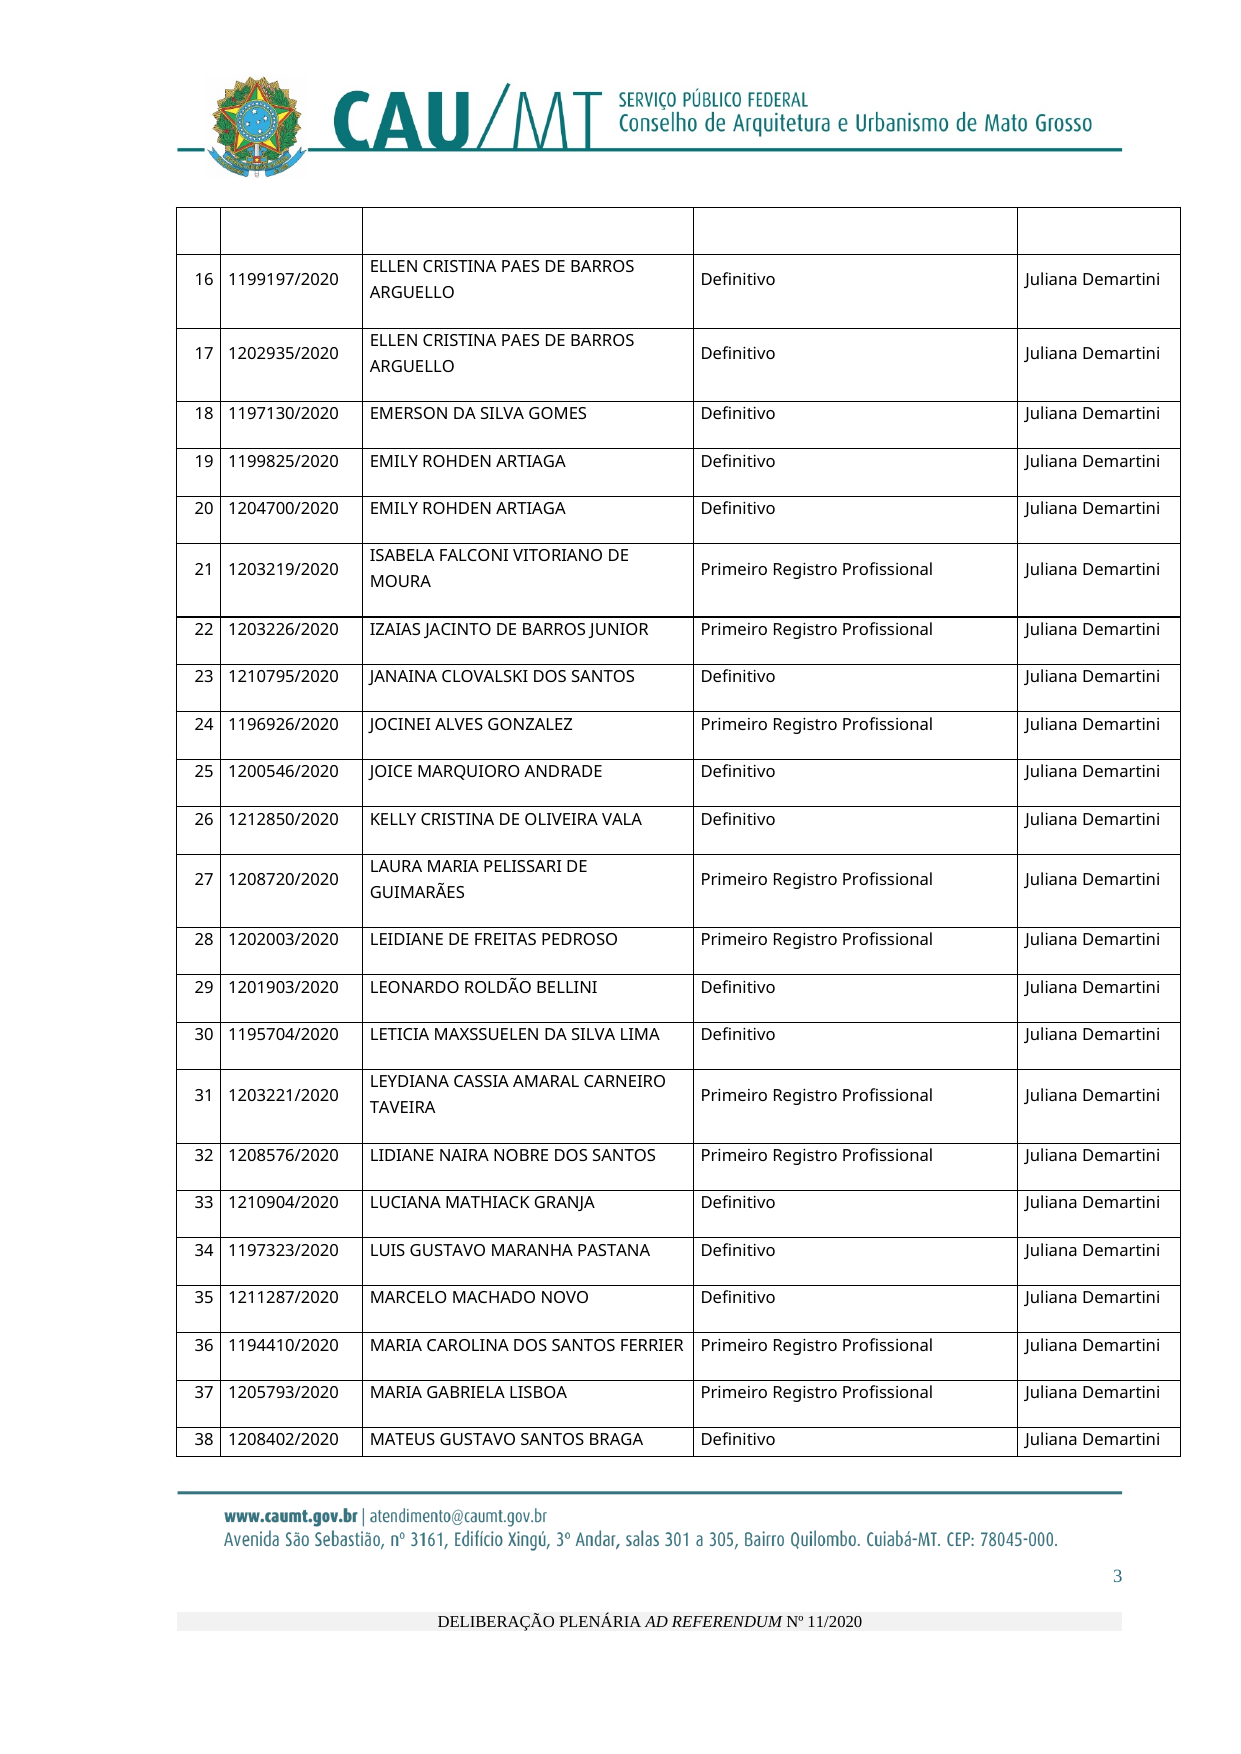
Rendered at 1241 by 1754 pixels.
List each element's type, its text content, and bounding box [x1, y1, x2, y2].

table_cell LAURA MARIA PELISSARI DE GUIMARÃES [363, 855, 693, 927]
table_cell Juliana Demartini [1018, 255, 1180, 327]
table_cell 1208402/2020 [221, 1428, 362, 1456]
table_cell [177, 208, 220, 254]
table_cell 29 [177, 975, 220, 1022]
table_cell Juliana Demartini [1018, 928, 1180, 974]
table_cell ISABELA FALCONI VITORIANO DE MOURA [363, 544, 693, 616]
table_cell 1197323/2020 [221, 1238, 362, 1285]
table_cell 1200546/2020 [221, 760, 362, 806]
table_cell 1210904/2020 [221, 1191, 362, 1237]
table_cell Juliana Demartini [1018, 329, 1180, 401]
table_cell 28 [177, 928, 220, 974]
table_cell MARIA GABRIELA LISBOA [363, 1381, 693, 1427]
table_cell 1212850/2020 [221, 807, 362, 853]
table_cell 1197130/2020 [221, 402, 362, 448]
table_cell Definitivo [694, 1191, 1017, 1237]
table_cell 30 [177, 1023, 220, 1069]
table_cell 24 [177, 712, 220, 759]
table_cell 27 [177, 855, 220, 927]
table_cell 1205793/2020 [221, 1381, 362, 1427]
table_cell 1208720/2020 [221, 855, 362, 927]
table_cell Juliana Demartini [1018, 402, 1180, 448]
table_cell Juliana Demartini [1018, 1381, 1180, 1427]
table_cell Primeiro Registro Profissional [694, 618, 1017, 664]
table_cell Juliana Demartini [1018, 1144, 1180, 1190]
table_cell MARIA CAROLINA DOS SANTOS FERRIER [363, 1333, 693, 1379]
table_cell Juliana Demartini [1018, 807, 1180, 853]
table_cell 21 [177, 544, 220, 616]
table_cell 31 [177, 1070, 220, 1142]
table_cell Definitivo [694, 807, 1017, 853]
table_cell Definitivo [694, 665, 1017, 711]
table_cell 36 [177, 1333, 220, 1379]
table_cell JOCINEI ALVES GONZALEZ [363, 712, 693, 759]
table_cell Definitivo [694, 329, 1017, 401]
table_cell 1194410/2020 [221, 1333, 362, 1379]
table_cell EMILY ROHDEN ARTIAGA [363, 497, 693, 543]
table_cell 16 [177, 255, 220, 327]
table_cell JOICE MARQUIORO ANDRADE [363, 760, 693, 806]
table_cell Primeiro Registro Profissional [694, 1070, 1017, 1142]
table_cell Juliana Demartini [1018, 1070, 1180, 1142]
table_cell Primeiro Registro Profissional [694, 1144, 1017, 1190]
table_cell 1199825/2020 [221, 449, 362, 496]
table_cell 1195704/2020 [221, 1023, 362, 1069]
table_cell 32 [177, 1144, 220, 1190]
table_cell 1210795/2020 [221, 665, 362, 711]
table_cell 17 [177, 329, 220, 401]
table_cell 37 [177, 1381, 220, 1427]
table_cell EMERSON DA SILVA GOMES [363, 402, 693, 448]
table_cell 20 [177, 497, 220, 543]
table_cell Juliana Demartini [1018, 1238, 1180, 1285]
table_cell 1201903/2020 [221, 975, 362, 1022]
table_cell Juliana Demartini [1018, 449, 1180, 496]
table_cell Primeiro Registro Profissional [694, 928, 1017, 974]
table_cell 34 [177, 1238, 220, 1285]
table_cell EMILY ROHDEN ARTIAGA [363, 449, 693, 496]
table_cell Definitivo [694, 1286, 1017, 1332]
table_cell LEIDIANE DE FREITAS PEDROSO [363, 928, 693, 974]
table_cell Juliana Demartini [1018, 497, 1180, 543]
table_cell [1018, 208, 1180, 254]
table_cell 1204700/2020 [221, 497, 362, 543]
table_cell Definitivo [694, 402, 1017, 448]
table_cell 22 [177, 618, 220, 664]
table_cell Juliana Demartini [1018, 712, 1180, 759]
table_cell 1211287/2020 [221, 1286, 362, 1332]
table_cell LEONARDO ROLDÃO BELLINI [363, 975, 693, 1022]
table_cell 1199197/2020 [221, 255, 362, 327]
table_cell 25 [177, 760, 220, 806]
table_cell Juliana Demartini [1018, 544, 1180, 616]
table_cell Primeiro Registro Profissional [694, 712, 1017, 759]
table_cell 1202003/2020 [221, 928, 362, 974]
table_cell ELLEN CRISTINA PAES DE BARROS ARGUELLO [363, 329, 693, 401]
table_cell JANAINA CLOVALSKI DOS SANTOS [363, 665, 693, 711]
table_cell Juliana Demartini [1018, 1428, 1180, 1456]
table_cell Definitivo [694, 975, 1017, 1022]
table_cell Juliana Demartini [1018, 975, 1180, 1022]
table_cell Definitivo [694, 449, 1017, 496]
table_cell Primeiro Registro Profissional [694, 1381, 1017, 1427]
table_cell 1202935/2020 [221, 329, 362, 401]
table_cell LUCIANA MATHIACK GRANJA [363, 1191, 693, 1237]
table_cell Juliana Demartini [1018, 855, 1180, 927]
table_cell KELLY CRISTINA DE OLIVEIRA VALA [363, 807, 693, 853]
table_cell 1203221/2020 [221, 1070, 362, 1142]
table_cell 1196926/2020 [221, 712, 362, 759]
table_cell MATEUS GUSTAVO SANTOS BRAGA [363, 1428, 693, 1456]
table_cell Definitivo [694, 1428, 1017, 1456]
table_cell 23 [177, 665, 220, 711]
table_cell 19 [177, 449, 220, 496]
table_cell ELLEN CRISTINA PAES DE BARROS ARGUELLO [363, 255, 693, 327]
table_cell Juliana Demartini [1018, 1286, 1180, 1332]
table_cell 1203219/2020 [221, 544, 362, 616]
table_cell [694, 208, 1017, 254]
table_cell Definitivo [694, 497, 1017, 543]
table_cell 35 [177, 1286, 220, 1332]
table_cell LEYDIANA CASSIA AMARAL CARNEIRO TAVEIRA [363, 1070, 693, 1142]
table_cell 18 [177, 402, 220, 448]
table_cell Primeiro Registro Profissional [694, 855, 1017, 927]
table_cell Definitivo [694, 1238, 1017, 1285]
table_cell [363, 208, 693, 254]
table_cell Primeiro Registro Profissional [694, 544, 1017, 616]
table_cell 1203226/2020 [221, 618, 362, 664]
table_cell Juliana Demartini [1018, 1023, 1180, 1069]
table_cell 26 [177, 807, 220, 853]
table_cell Definitivo [694, 255, 1017, 327]
table_cell LUIS GUSTAVO MARANHA PASTANA [363, 1238, 693, 1285]
table_cell MARCELO MACHADO NOVO [363, 1286, 693, 1332]
table_cell Juliana Demartini [1018, 665, 1180, 711]
table_cell Juliana Demartini [1018, 1191, 1180, 1237]
table_cell 38 [177, 1428, 220, 1456]
table_cell LIDIANE NAIRA NOBRE DOS SANTOS [363, 1144, 693, 1190]
table_cell Juliana Demartini [1018, 618, 1180, 664]
table_cell 1208576/2020 [221, 1144, 362, 1190]
table_cell Juliana Demartini [1018, 1333, 1180, 1379]
table_cell 33 [177, 1191, 220, 1237]
table_cell Definitivo [694, 1023, 1017, 1069]
table_cell Definitivo [694, 760, 1017, 806]
table_cell Primeiro Registro Profissional [694, 1333, 1017, 1379]
table_cell LETICIA MAXSSUELEN DA SILVA LIMA [363, 1023, 693, 1069]
table_cell [221, 208, 362, 254]
table_cell IZAIAS JACINTO DE BARROS JUNIOR [363, 618, 693, 664]
table_cell Juliana Demartini [1018, 760, 1180, 806]
